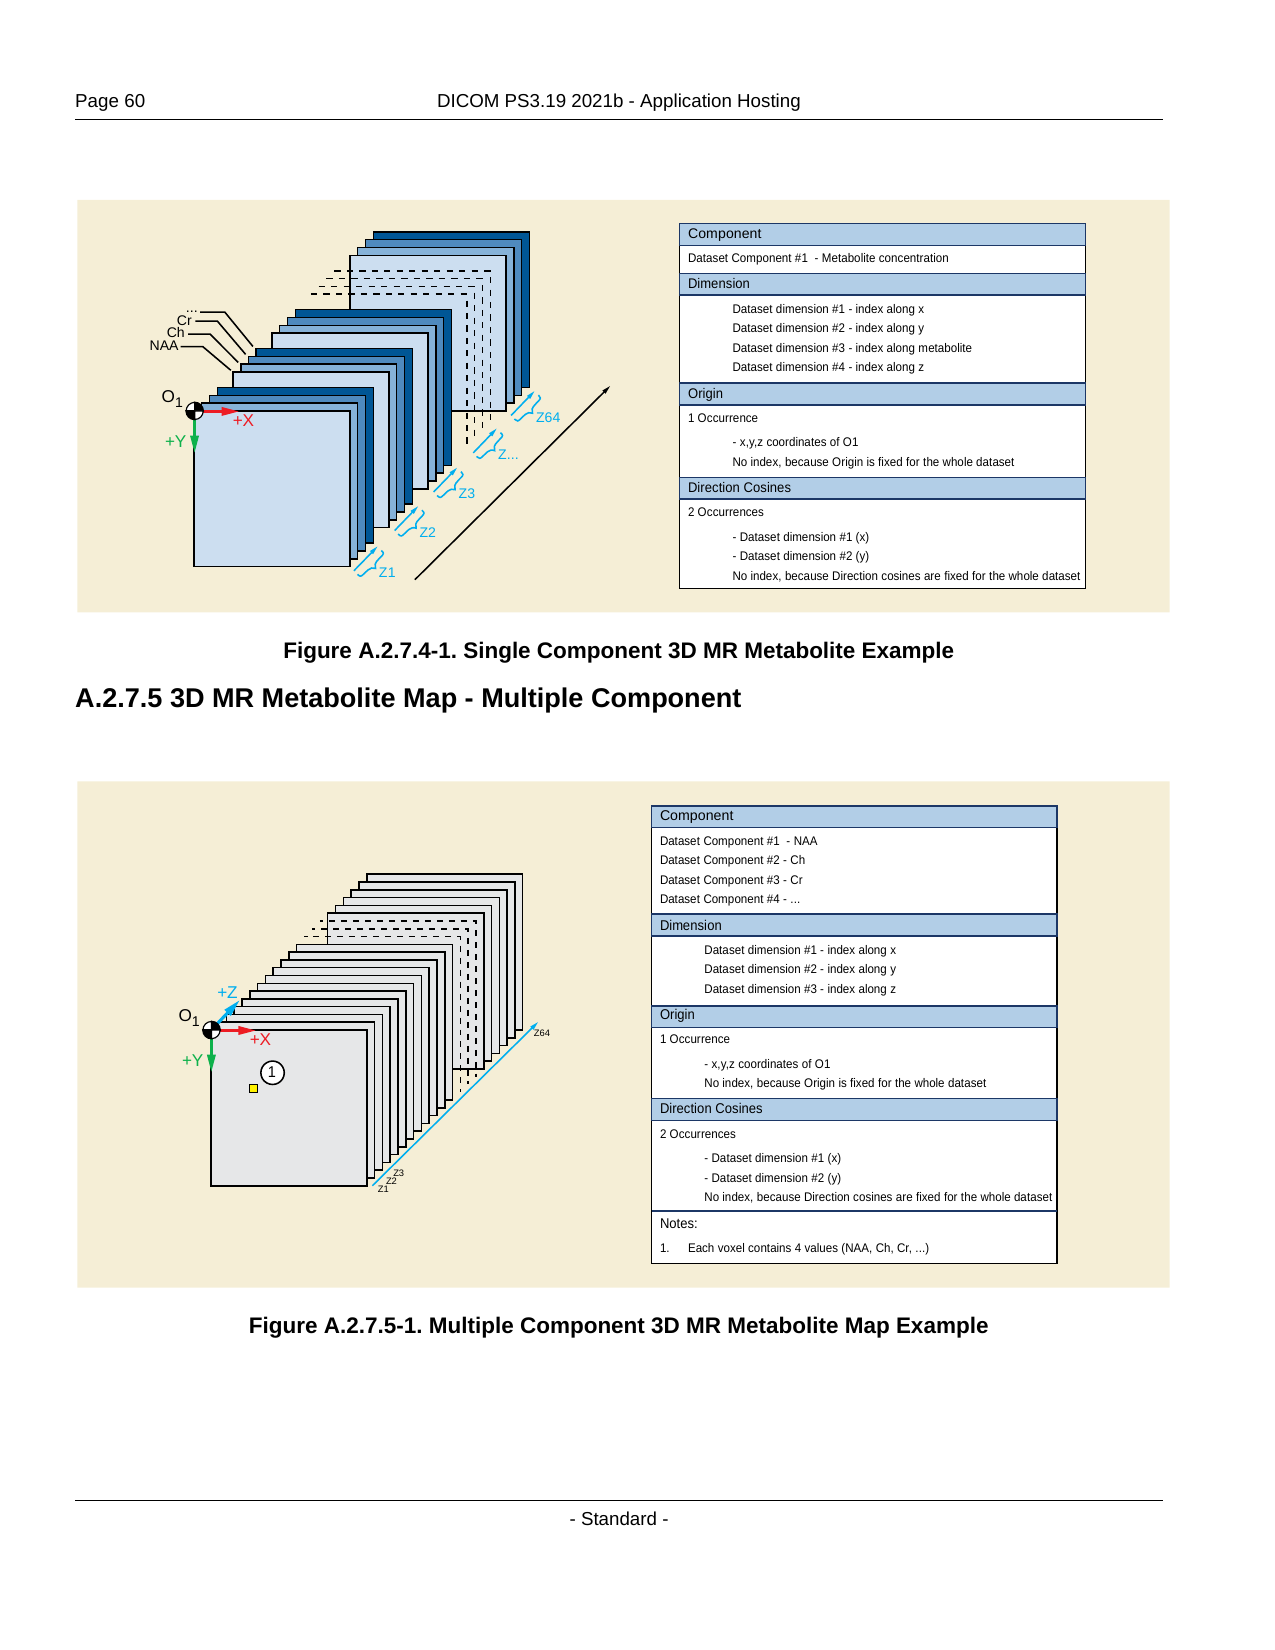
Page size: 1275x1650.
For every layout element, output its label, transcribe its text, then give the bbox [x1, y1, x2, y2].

text Figure A.2.7.5-1. Multiple Component 3D MR Metabolite Map Example [75, 1312, 1162, 1338]
text A.2.7.5 3D MR Metabolite Map - Multiple Component [75, 682, 1162, 713]
text Figure A.2.7.4-1. Single Component 3D MR Metabolite Example [75, 637, 1162, 663]
